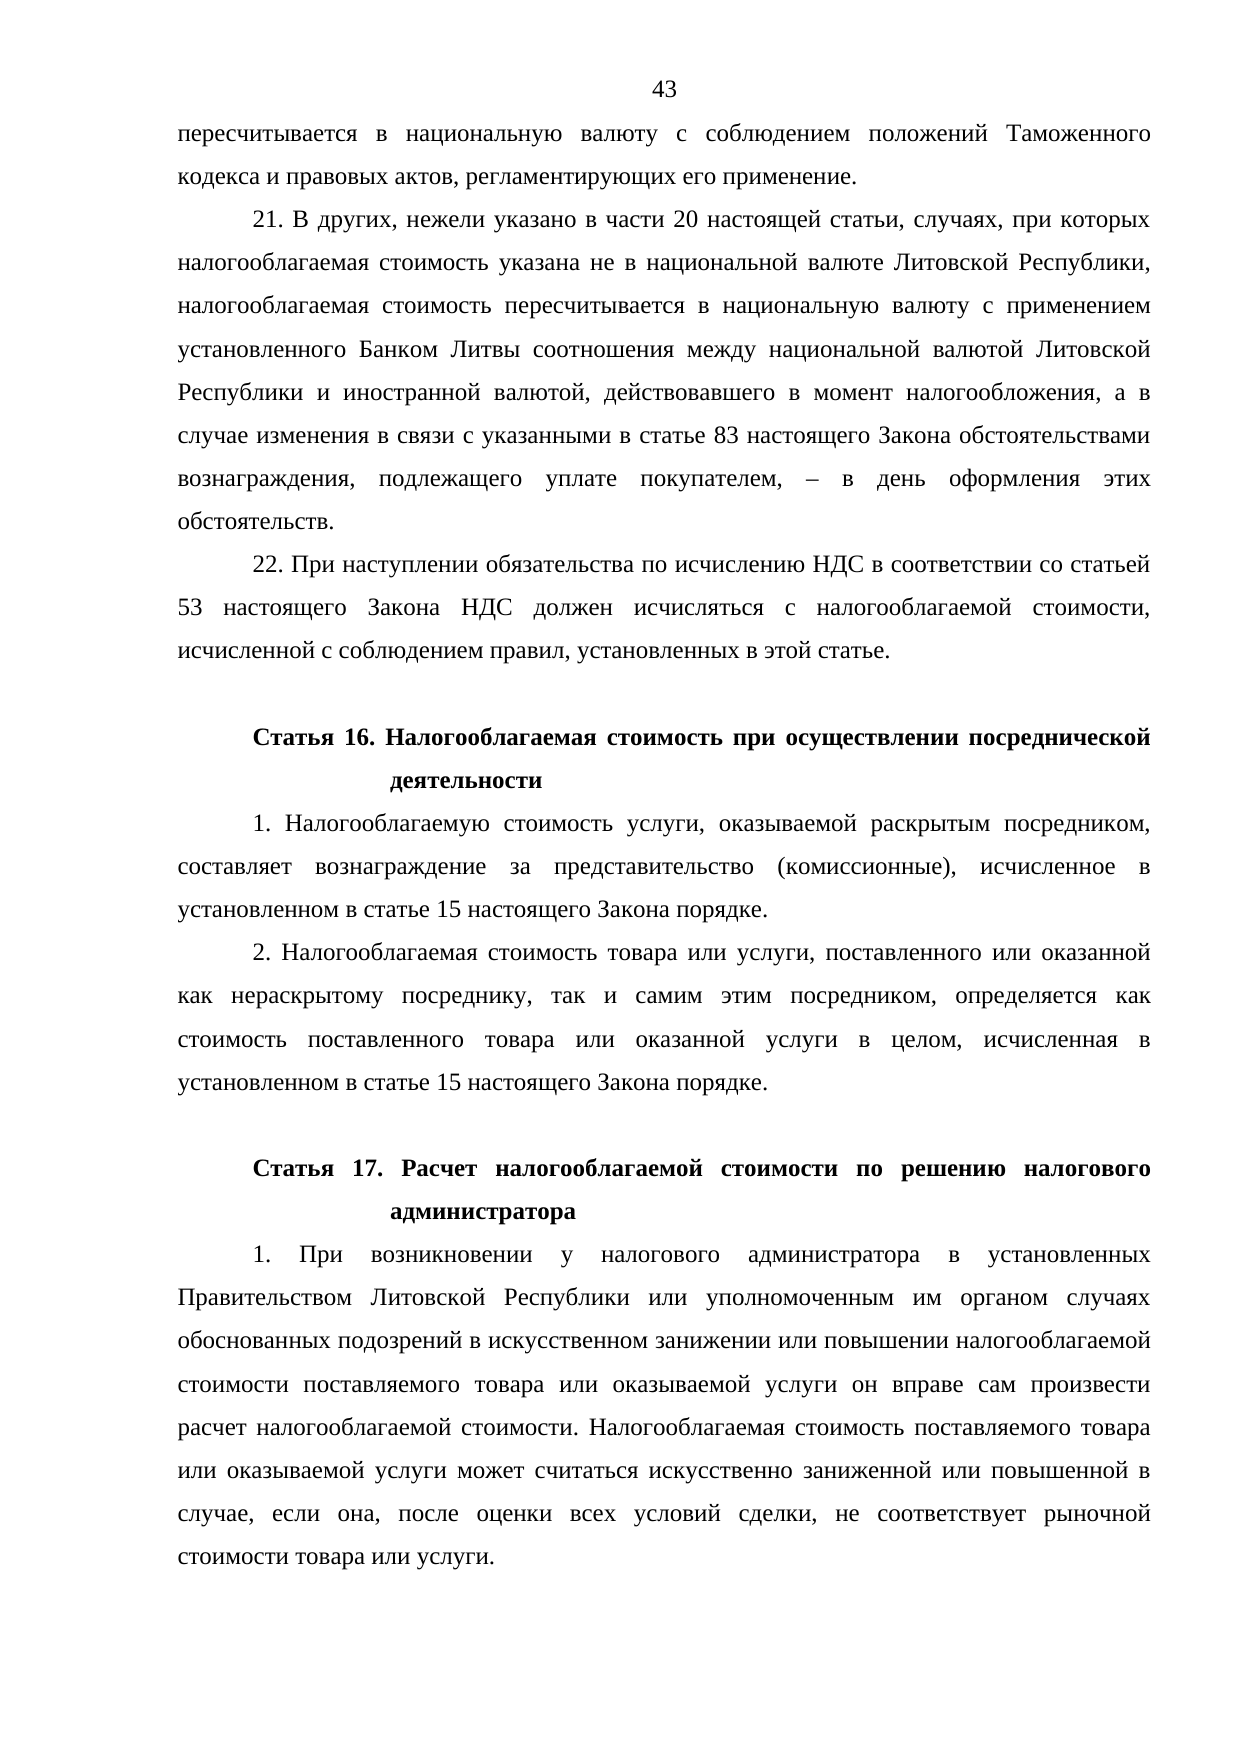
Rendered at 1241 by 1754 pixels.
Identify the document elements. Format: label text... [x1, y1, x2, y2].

text 1. При возникновении у налогового администратора в установленных Правительством Литовской Республики или уполномоченным им органом случаях обоснованных подозрений в искусственном занижении или повышении налогооблагаемой стоимости поставляемого товара или оказываемой услуги он вправе сам произвести расчет налогооблагаемой стоимости. Налогооблагаемая стоимость поставляемого товара или оказываемой услуги может считаться искусственно заниженной или повышенной в случае, если она, после оценки всех условий сделки, не соответствует рыночной стоимости товара или услуги. [177, 1239, 1152, 1570]
text пересчитывается в национальную валюту с соблюдением положений Таможенного кодекса и правовых актов, регламентирующих его применение. [177, 118, 1152, 190]
text 21. В других, нежели указано в части 20 настоящей статьи, случаях, при которых налогооблагаемая стоимость указана не в национальной валюте Литовской Республики, налогооблагаемая стоимость пересчитывается в национальную валюту с применением установленного Банком Литвы соотношения между национальной валютой Литовской Республики и иностранной валютой, действовавшего в момент налогообложения, а в случае изменения в связи с указанными в статье 83 настоящего Закона обстоятельствами вознаграждения, подлежащего уплате покупателем, – в день оформления этих обстоятельств. [177, 204, 1152, 535]
text Статья 17. Расчет налогооблагаемой стоимости по решению налогового администратора [252, 1153, 1152, 1225]
text 2. Налогооблагаемая стоимость товара или услуги, поставленного или оказанной как нераскрытому посреднику, так и самим этим посредником, определяется как стоимость поставленного товара или оказанной услуги в целом, исчисленная в установленном в статье 15 настоящего Закона порядке. [177, 937, 1152, 1096]
text 1. Налогооблагаемую стоимость услуги, оказываемой раскрытым посредником, составляет вознаграждение за представительство (комиссионные), исчисленное в установленном в статье 15 настоящего Закона порядке. [177, 808, 1152, 923]
text Статья 16. Налогооблагаемая стоимость при осуществлении посреднической деятельности [252, 722, 1152, 794]
text 22. При наступлении обязательства по исчислению НДС в соответствии со статьей 53 настоящего Закона НДС должен исчисляться с налогооблагаемой стоимости, исчисленной с соблюдением правил, установленных в этой статье. [177, 549, 1152, 664]
